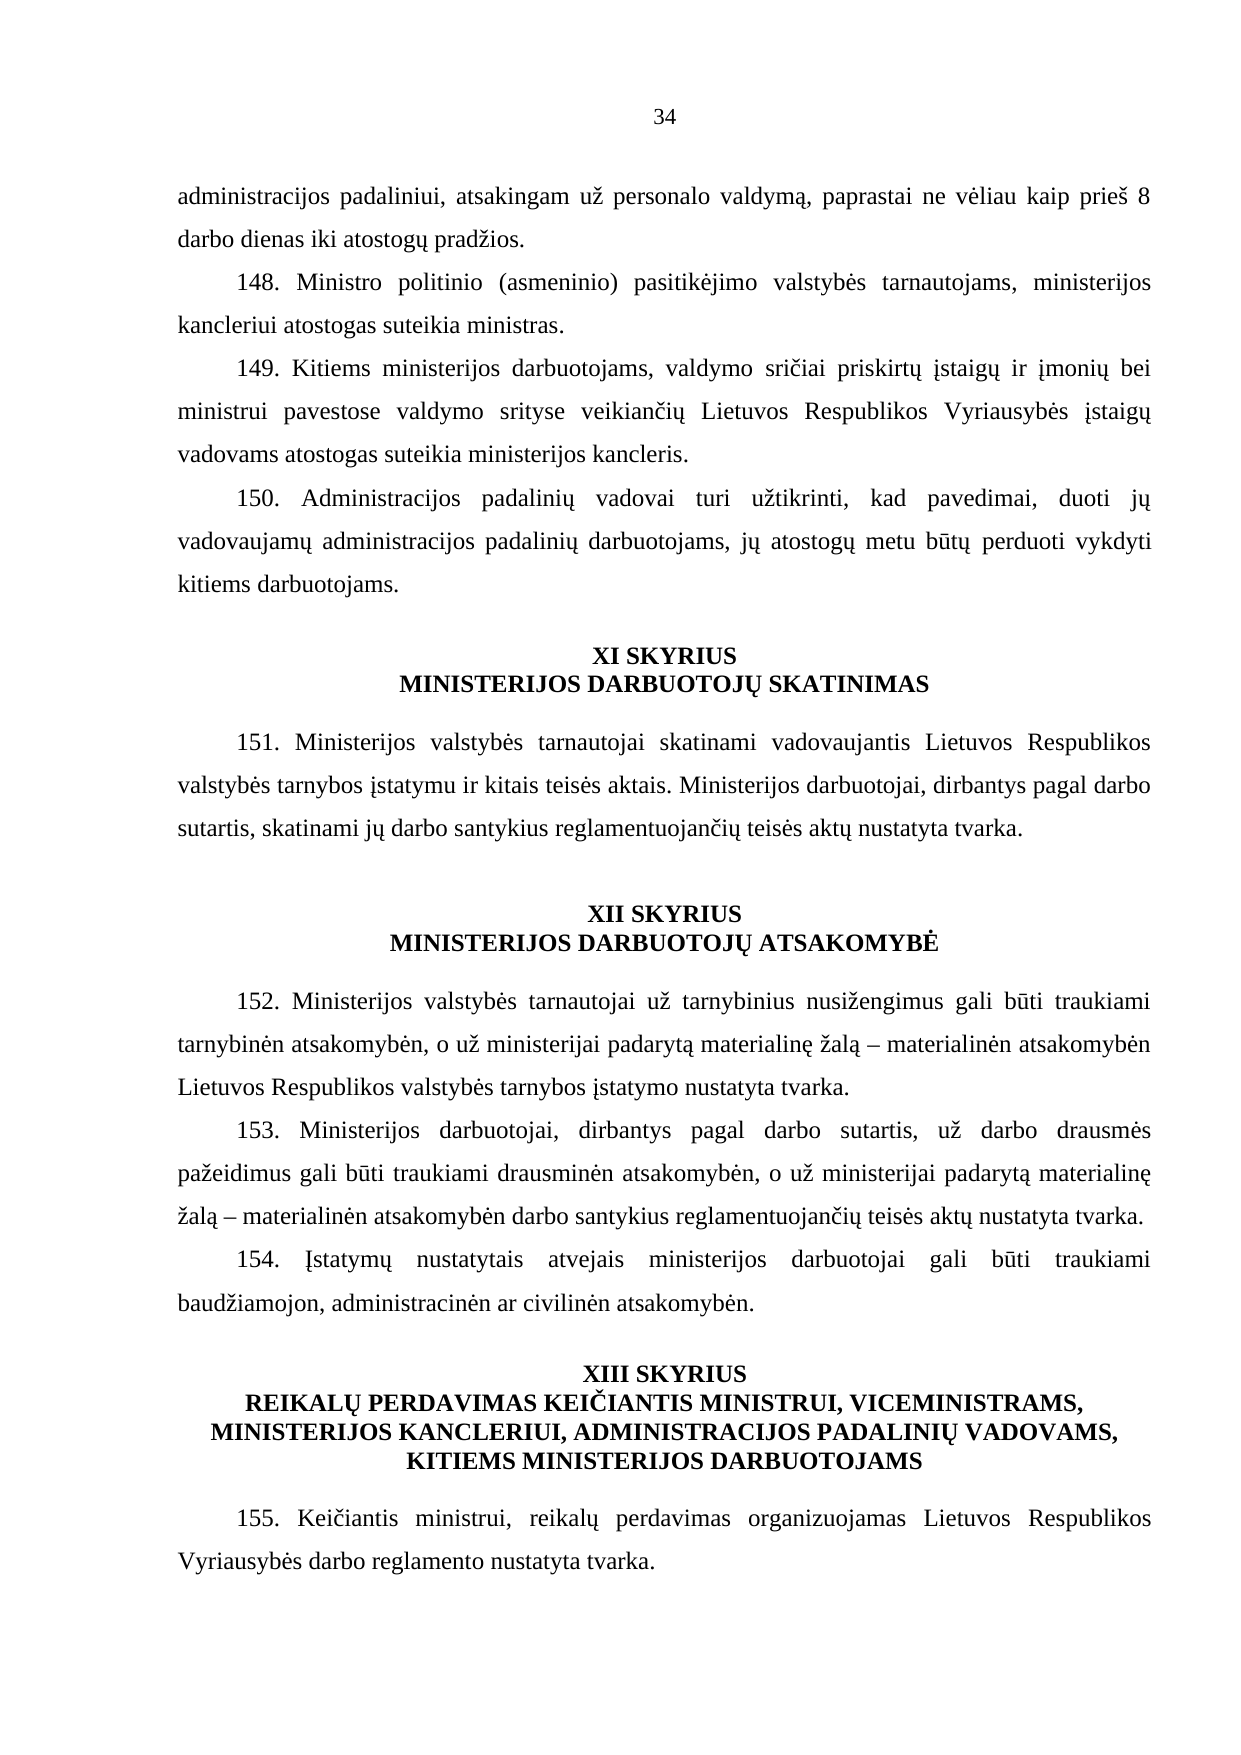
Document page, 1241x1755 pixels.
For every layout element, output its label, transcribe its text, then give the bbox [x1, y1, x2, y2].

text MINISTERIJOS DARBUOTOJŲ ATSAKOMYBĖ [177, 928, 1152, 957]
text 152. Ministerijos valstybės tarnautojai už tarnybinius nusižengimus gali būti traukiami tarnybinėn atsakomybėn, o už ministerijai padarytą materialinę žalą – materialinėn atsakomybėn Lietuvos Respublikos valstybės tarnybos įstatymo nustatyta tvarka. [177, 986, 1152, 1101]
text 155. Keičiantis ministrui, reikalų perdavimas organizuojamas Lietuvos Respublikos Vyriausybės darbo reglamento nustatyta tvarka. [177, 1503, 1152, 1575]
text XI SKYRIUS [177, 641, 1152, 669]
text XIII SKYRIUS [177, 1359, 1152, 1388]
text MINISTERIJOS DARBUOTOJŲ SKATINIMAS [177, 669, 1152, 698]
text 149. Kitiems ministerijos darbuotojams, valdymo sričiai priskirtų įstaigų ir įmonių bei ministrui pavestose valdymo srityse veikiančių Lietuvos Respublikos Vyriausybės įstaigų vadovams atostogas suteikia ministerijos kancleris. [177, 353, 1152, 468]
text XII SKYRIUS [177, 899, 1152, 928]
text administracijos padaliniui, atsakingam už personalo valdymą, paprastai ne vėliau kaip prieš 8 darbo dienas iki atostogų pradžios. [177, 181, 1152, 253]
text 154. Įstatymų nustatytais atvejais ministerijos darbuotojai gali būti traukiami baudžiamojon, administracinėn ar civilinėn atsakomybėn. [177, 1244, 1152, 1316]
text 153. Ministerijos darbuotojai, dirbantys pagal darbo sutartis, už darbo drausmės pažeidimus gali būti traukiami drausminėn atsakomybėn, o už ministerijai padarytą materialinę žalą – materialinėn atsakomybėn darbo santykius reglamentuojančių teisės aktų nustatyta tvarka. [177, 1115, 1152, 1230]
text REIKALŲ PERDAVIMAS KEIČIANTIS MINISTRUI, VICEMINISTRAMS, MINISTERIJOS KANCLERIUI, ADMINISTRACIJOS PADALINIŲ VADOVAMS, KITIEMS MINISTERIJOS DARBUOTOJAMS [177, 1388, 1152, 1474]
text 150. Administracijos padalinių vadovai turi užtikrinti, kad pavedimai, duoti jų vadovaujamų administracijos padalinių darbuotojams, jų atostogų metu būtų perduoti vykdyti kitiems darbuotojams. [177, 483, 1152, 598]
text 148. Ministro politinio (asmeninio) pasitikėjimo valstybės tarnautojams, ministerijos kancleriui atostogas suteikia ministras. [177, 267, 1152, 339]
text 151. Ministerijos valstybės tarnautojai skatinami vadovaujantis Lietuvos Respublikos valstybės tarnybos įstatymu ir kitais teisės aktais. Ministerijos darbuotojai, dirbantys pagal darbo sutartis, skatinami jų darbo santykius reglamentuojančių teisės aktų nustatyta tvarka. [177, 727, 1152, 842]
